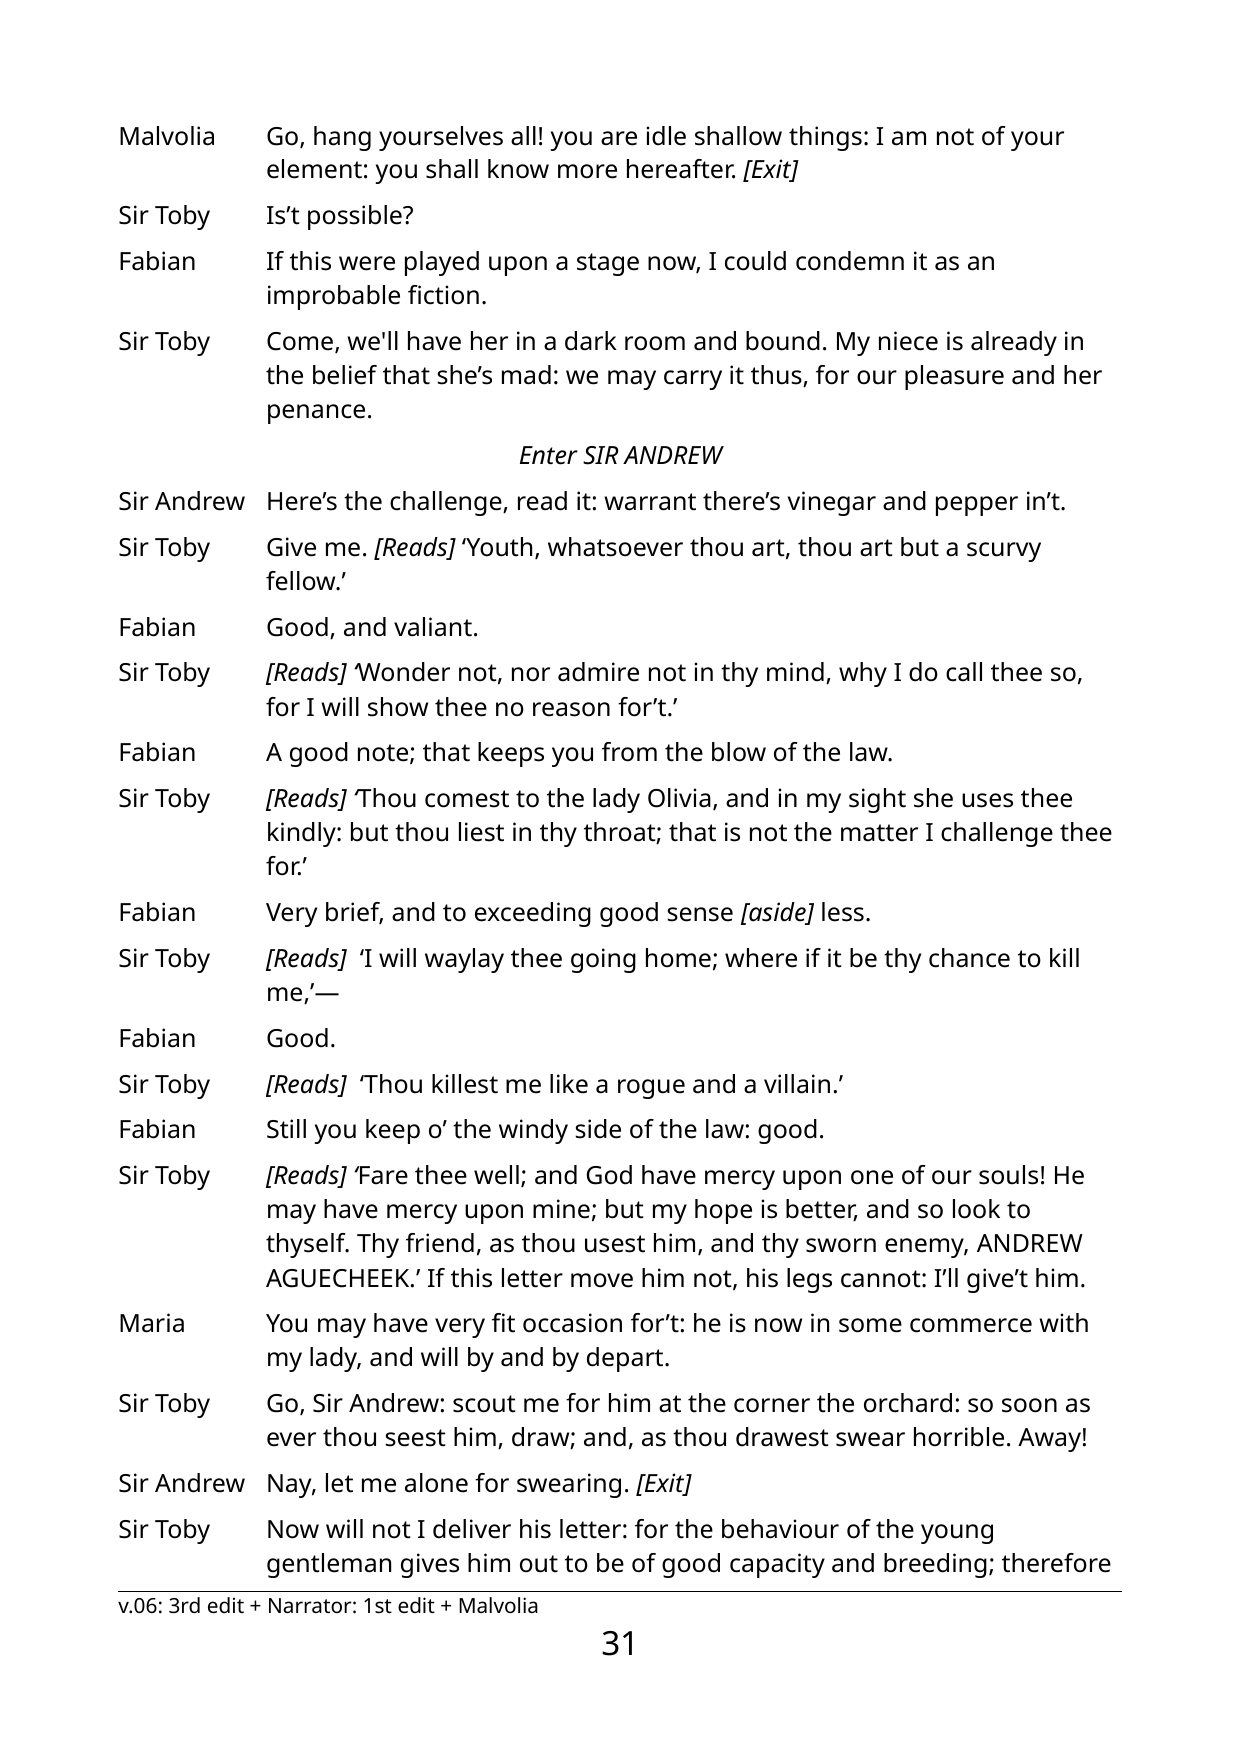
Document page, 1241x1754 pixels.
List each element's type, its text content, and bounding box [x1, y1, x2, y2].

text Sir Toby [Reads] ‘Thou comest to the lady Olivia, and in my sight she uses thee kindly: but thou liest in thy throat; that is not the matter I challenge thee for.’ [118, 781, 1122, 883]
text Sir Toby [Reads] ‘I will waylay thee going home; where if it be thy chance to kill me,’— [118, 941, 1122, 1009]
text Sir Toby [Reads] ‘Fare thee well; and God have mercy upon one of our souls! He may have mercy upon mine; but my hope is better, and so look to thyself. Thy friend, as thou usest him, and thy sworn enemy, ANDREW AGUECHEEK.’ If this letter move him not, his legs cannot: I’ll give’t him. [118, 1158, 1122, 1294]
text Sir Andrew Nay, let me alone for swearing. [Exit] [118, 1466, 1122, 1500]
text Malvolia Go, hang yourselves all! you are idle shallow things: I am not of your element: you shall know more hereafter. [Exit] [118, 118, 1122, 186]
text Sir Toby Is’t possible? [118, 198, 1122, 232]
text Sir Toby Go, Sir Andrew: scout me for him at the corner the orchard: so soon as ever thou seest him, draw; and, as thou drawest swear horrible. Away! [118, 1386, 1122, 1454]
text Sir Toby Give me. [Reads] ‘Youth, whatsoever thou art, thou art but a scurvy fellow.’ [118, 529, 1122, 597]
text Sir Toby [Reads] ‘Thou killest me like a rogue and a villain.’ [118, 1066, 1122, 1100]
text Enter SIR ANDREW [118, 438, 1122, 472]
text Sir Andrew Here’s the challenge, read it: warrant there’s vinegar and pepper in’t. [118, 483, 1122, 518]
text Fabian Very brief, and to exceeding good sense [aside] less. [118, 895, 1122, 929]
text Fabian If this were played upon a stage now, I could condemn it as an improbable fiction. [118, 244, 1122, 312]
text Fabian Good. [118, 1021, 1122, 1054]
text Sir Toby [Reads] ‘Wonder not, nor admire not in thy mind, why I do call thee so, for I will show thee no reason for’t.’ [118, 655, 1122, 723]
text Sir Toby Now will not I deliver his letter: for the behaviour of the young gentleman gives him out to be of good capacity and breeding; therefore [118, 1512, 1122, 1580]
text Sir Toby Come, we'll have her in a dark room and bound. My niece is already in the belief that she’s mad: we may carry it thus, for our pleasure and her penance. [118, 324, 1122, 426]
text Fabian Still you keep o’ the windy side of the law: good. [118, 1112, 1122, 1146]
text Fabian A good note; that keeps you from the blow of the law. [118, 735, 1122, 769]
text Fabian Good, and valiant. [118, 609, 1122, 643]
text Maria You may have very fit occasion for’t: he is now in some commerce with my lady, and will by and by depart. [118, 1306, 1122, 1374]
